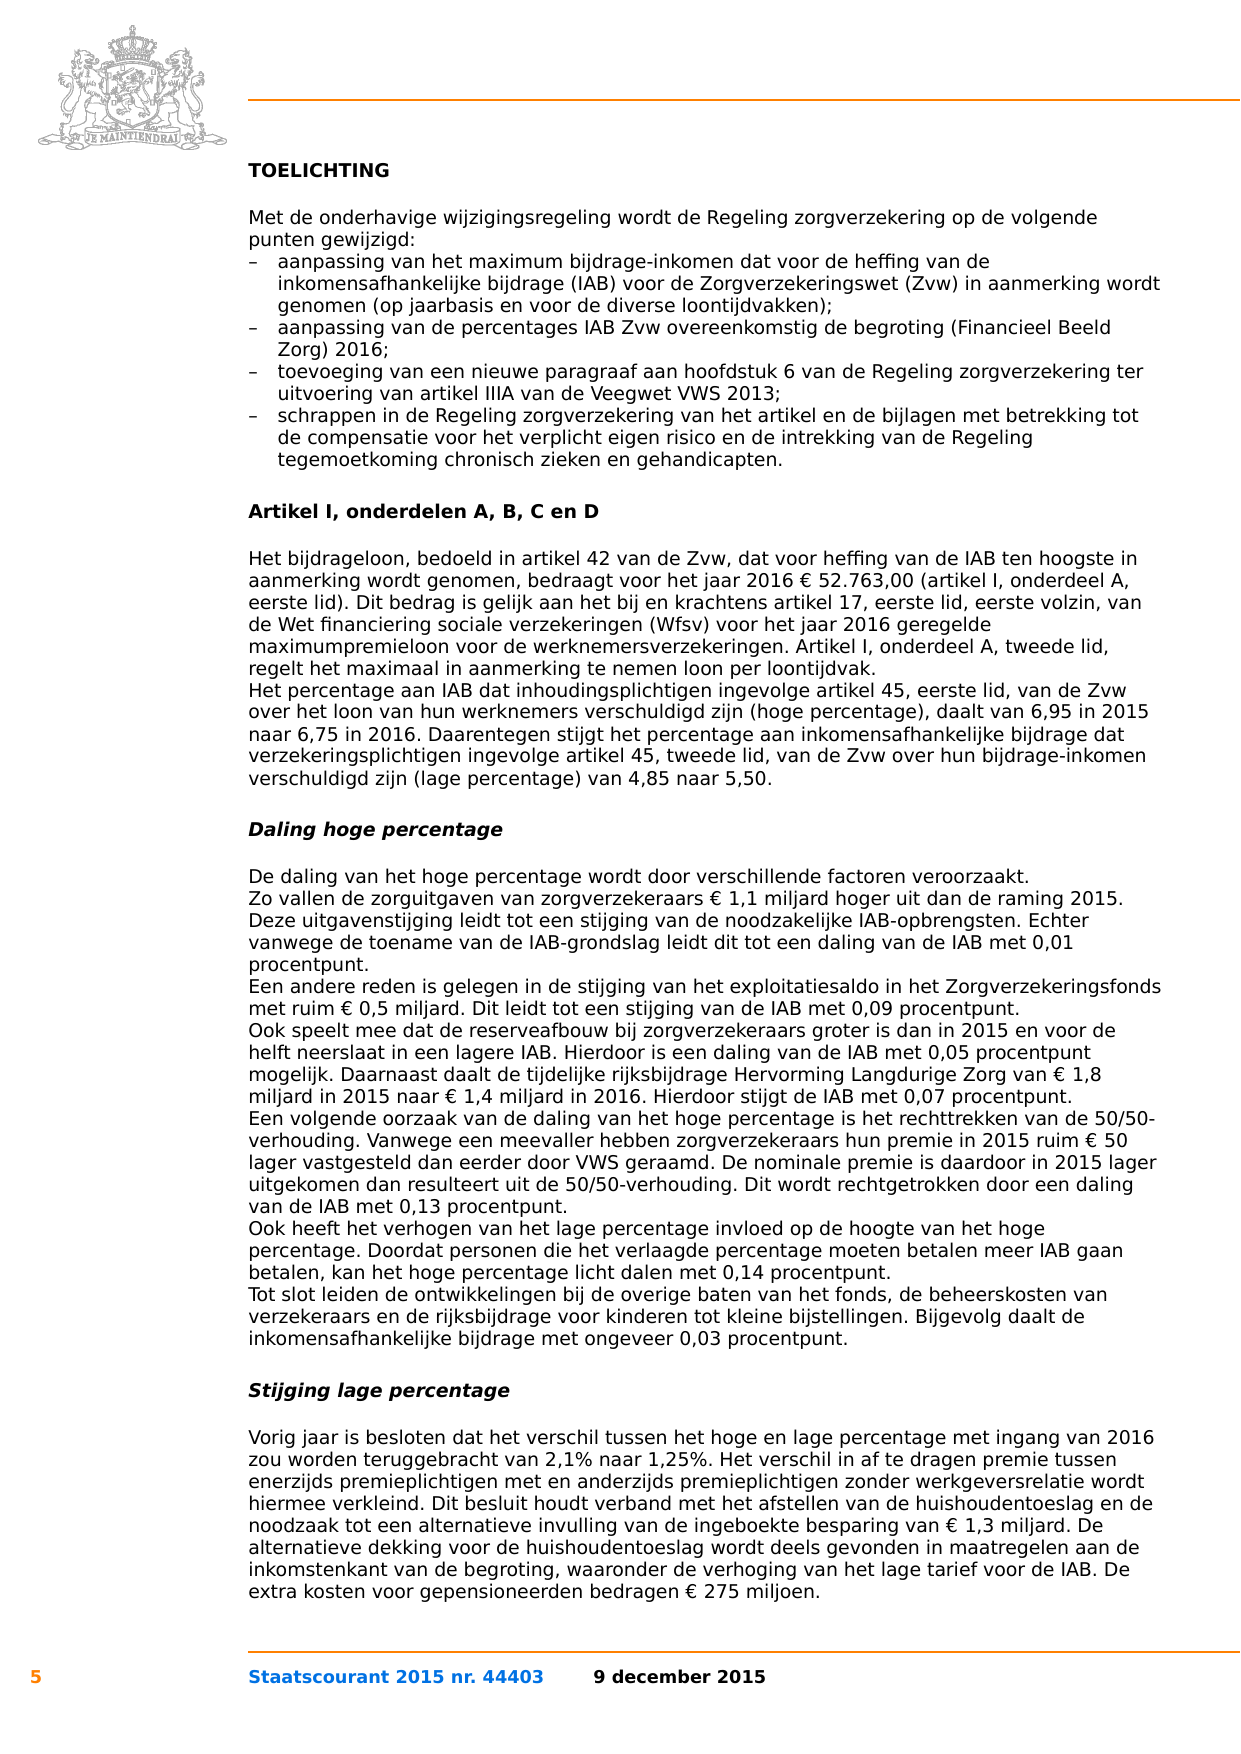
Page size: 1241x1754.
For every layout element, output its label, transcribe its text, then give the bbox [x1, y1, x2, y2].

subtitle TOELICHTING [248, 160, 1163, 182]
text – aanpassing van het maximum bijdrage-inkomen dat voor de heffing van de inkomensafhankelijke bijdrage (IAB) voor de Zorgverzekeringswet (Zvw) in aanmerking wordt genomen (op jaarbasis en voor de diverse loontijdvakken); [248, 251, 1163, 317]
text Het bijdrageloon, bedoeld in artikel 42 van de Zvw, dat voor heffing van de IAB ten hoogste in aanmerking wordt genomen, bedraagt voor het jaar 2016 € 52.763,00 (artikel I, onderdeel A, eerste lid). Dit bedrag is gelijk aan het bij en krachtens artikel 17, eerste lid, eerste volzin, van de Wet financiering sociale verzekeringen (Wfsv) voor het jaar 2016 geregelde maximumpremieloon voor de werknemersverzekeringen. Artikel I, onderdeel A, tweede lid, regelt het maximaal in aanmerking te nemen loon per loontijdvak. [248, 548, 1163, 679]
subtitle Daling hoge percentage [248, 819, 1163, 841]
text Een andere reden is gelegen in de stijging van het exploitatiesaldo in het Zorgverzekeringsfonds met ruim € 0,5 miljard. Dit leidt tot een stijging van de IAB met 0,09 procentpunt. [248, 976, 1163, 1020]
picture [38, 25, 227, 150]
text Een volgende oorzaak van de daling van het hoge percentage is het rechttrekken van de 50/50-verhouding. Vanwege een meevaller hebben zorgverzekeraars hun premie in 2015 ruim € 50 lager vastgesteld dan eerder door VWS geraamd. De nominale premie is daardoor in 2015 lager uitgekomen dan resulteert uit de 50/50-verhouding. Dit wordt rechtgetrokken door een daling van de IAB met 0,13 procentpunt. [248, 1108, 1163, 1218]
subtitle Stijging lage percentage [248, 1380, 1163, 1402]
text Ook heeft het verhogen van het lage percentage invloed op de hoogte van het hoge percentage. Doordat personen die het verlaagde percentage moeten betalen meer IAB gaan betalen, kan het hoge percentage licht dalen met 0,14 procentpunt. [248, 1218, 1163, 1284]
text – toevoeging van een nieuwe paragraaf aan hoofdstuk 6 van de Regeling zorgverzekering ter uitvoering van artikel IIIA van de Veegwet VWS 2013; [248, 361, 1163, 405]
text Ook speelt mee dat de reserveafbouw bij zorgverzekeraars groter is dan in 2015 en voor de helft neerslaat in een lagere IAB. Hierdoor is een daling van de IAB met 0,05 procentpunt mogelijk. Daarnaast daalt de tijdelijke rijksbijdrage Hervorming Langdurige Zorg van € 1,8 miljard in 2015 naar € 1,4 miljard in 2016. Hierdoor stijgt de IAB met 0,07 procentpunt. [248, 1020, 1163, 1108]
text – aanpassing van de percentages IAB Zvw overeenkomstig de begroting (Financieel Beeld Zorg) 2016; [248, 317, 1163, 361]
text Vorig jaar is besloten dat het verschil tussen het hoge en lage percentage met ingang van 2016 zou worden teruggebracht van 2,1% naar 1,25%. Het verschil in af te dragen premie tussen enerzijds premieplichtigen met en anderzijds premieplichtigen zonder werkgeversrelatie wordt hiermee verkleind. Dit besluit houdt verband met het afstellen van de huishoudentoeslag en de noodzaak tot een alternatieve invulling van de ingeboekte besparing van € 1,3 miljard. De alternatieve dekking voor de huishoudentoeslag wordt deels gevonden in maatregelen aan de inkomstenkant van de begroting, waaronder de verhoging van het lage tarief voor de IAB. De extra kosten voor gepensioneerden bedragen € 275 miljoen. [248, 1427, 1163, 1603]
text Met de onderhavige wijzigingsregeling wordt de Regeling zorgverzekering op de volgende punten gewijzigd: [248, 207, 1163, 251]
subtitle Artikel I, onderdelen A, B, C en D [248, 501, 1163, 523]
text De daling van het hoge percentage wordt door verschillende factoren veroorzaakt. [248, 866, 1163, 888]
text Zo vallen de zorguitgaven van zorgverzekeraars € 1,1 miljard hoger uit dan de raming 2015. Deze uitgavenstijging leidt tot een stijging van de noodzakelijke IAB-opbrengsten. Echter vanwege de toename van de IAB-grondslag leidt dit tot een daling van de IAB met 0,01 procentpunt. [248, 888, 1163, 976]
text – schrappen in de Regeling zorgverzekering van het artikel en de bijlagen met betrekking tot de compensatie voor het verplicht eigen risico en de intrekking van de Regeling tegemoetkoming chronisch zieken en gehandicapten. [248, 405, 1163, 471]
text Het percentage aan IAB dat inhoudingsplichtigen ingevolge artikel 45, eerste lid, van de Zvw over het loon van hun werknemers verschuldigd zijn (hoge percentage), daalt van 6,95 in 2015 naar 6,75 in 2016. Daarentegen stijgt het percentage aan inkomensafhankelijke bijdrage dat verzekeringsplichtigen ingevolge artikel 45, tweede lid, van de Zvw over hun bijdrage-inkomen verschuldigd zijn (lage percentage) van 4,85 naar 5,50. [248, 679, 1163, 789]
text Tot slot leiden de ontwikkelingen bij de overige baten van het fonds, de beheerskosten van verzekeraars en de rijksbijdrage voor kinderen tot kleine bijstellingen. Bijgevolg daalt de inkomensafhankelijke bijdrage met ongeveer 0,03 procentpunt. [248, 1284, 1163, 1350]
